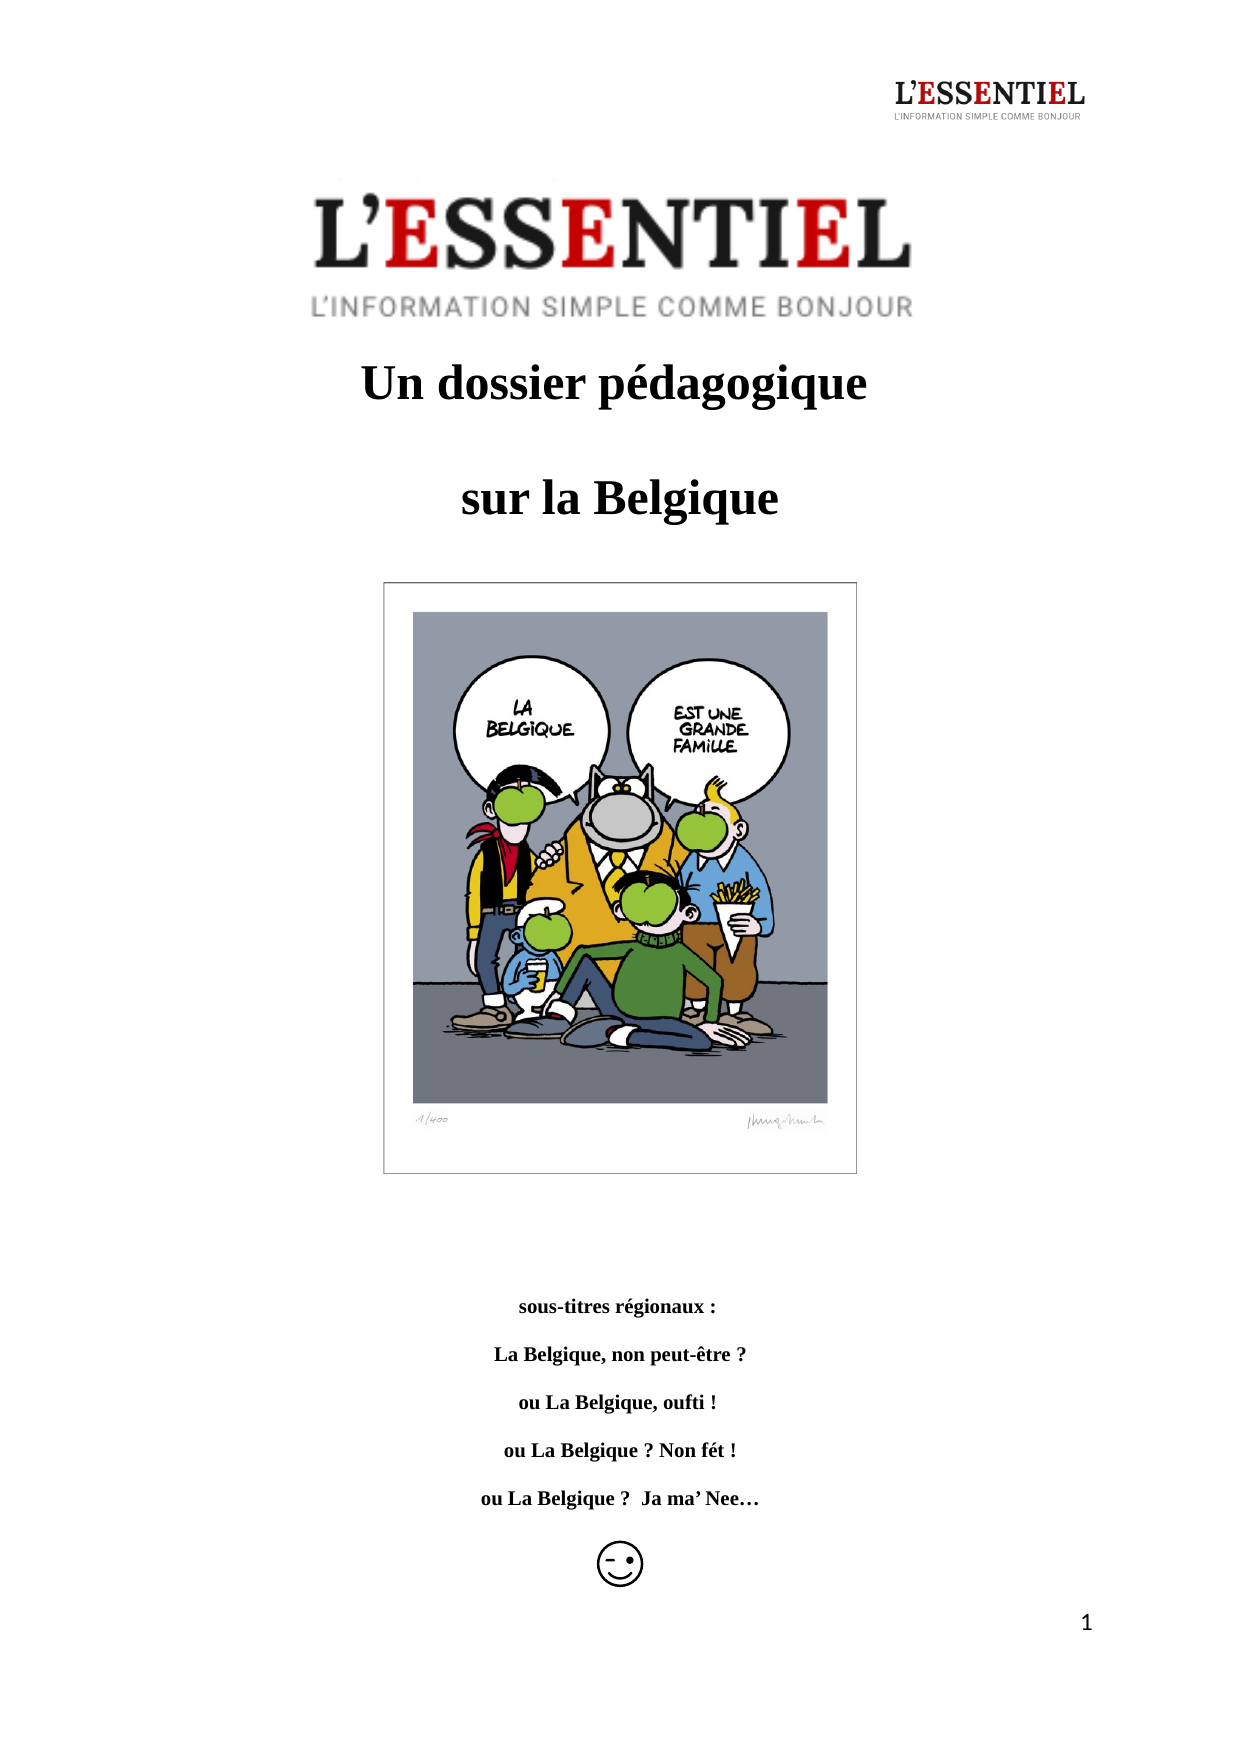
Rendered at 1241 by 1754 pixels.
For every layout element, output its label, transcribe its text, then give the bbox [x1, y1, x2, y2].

text ou La Belgique ? Ja ma’ Nee… [148, 1486, 1093, 1510]
text sous-titres régionaux : [148, 1294, 1093, 1318]
text ou La Belgique ? Non fét ! [148, 1438, 1093, 1462]
text Un dossier pédagogique [148, 352, 1093, 410]
text La Belgique, non peut-être ? [148, 1342, 1093, 1366]
text sur la Belgique [148, 467, 1093, 525]
text ou La Belgique, oufti ! [148, 1390, 1093, 1414]
